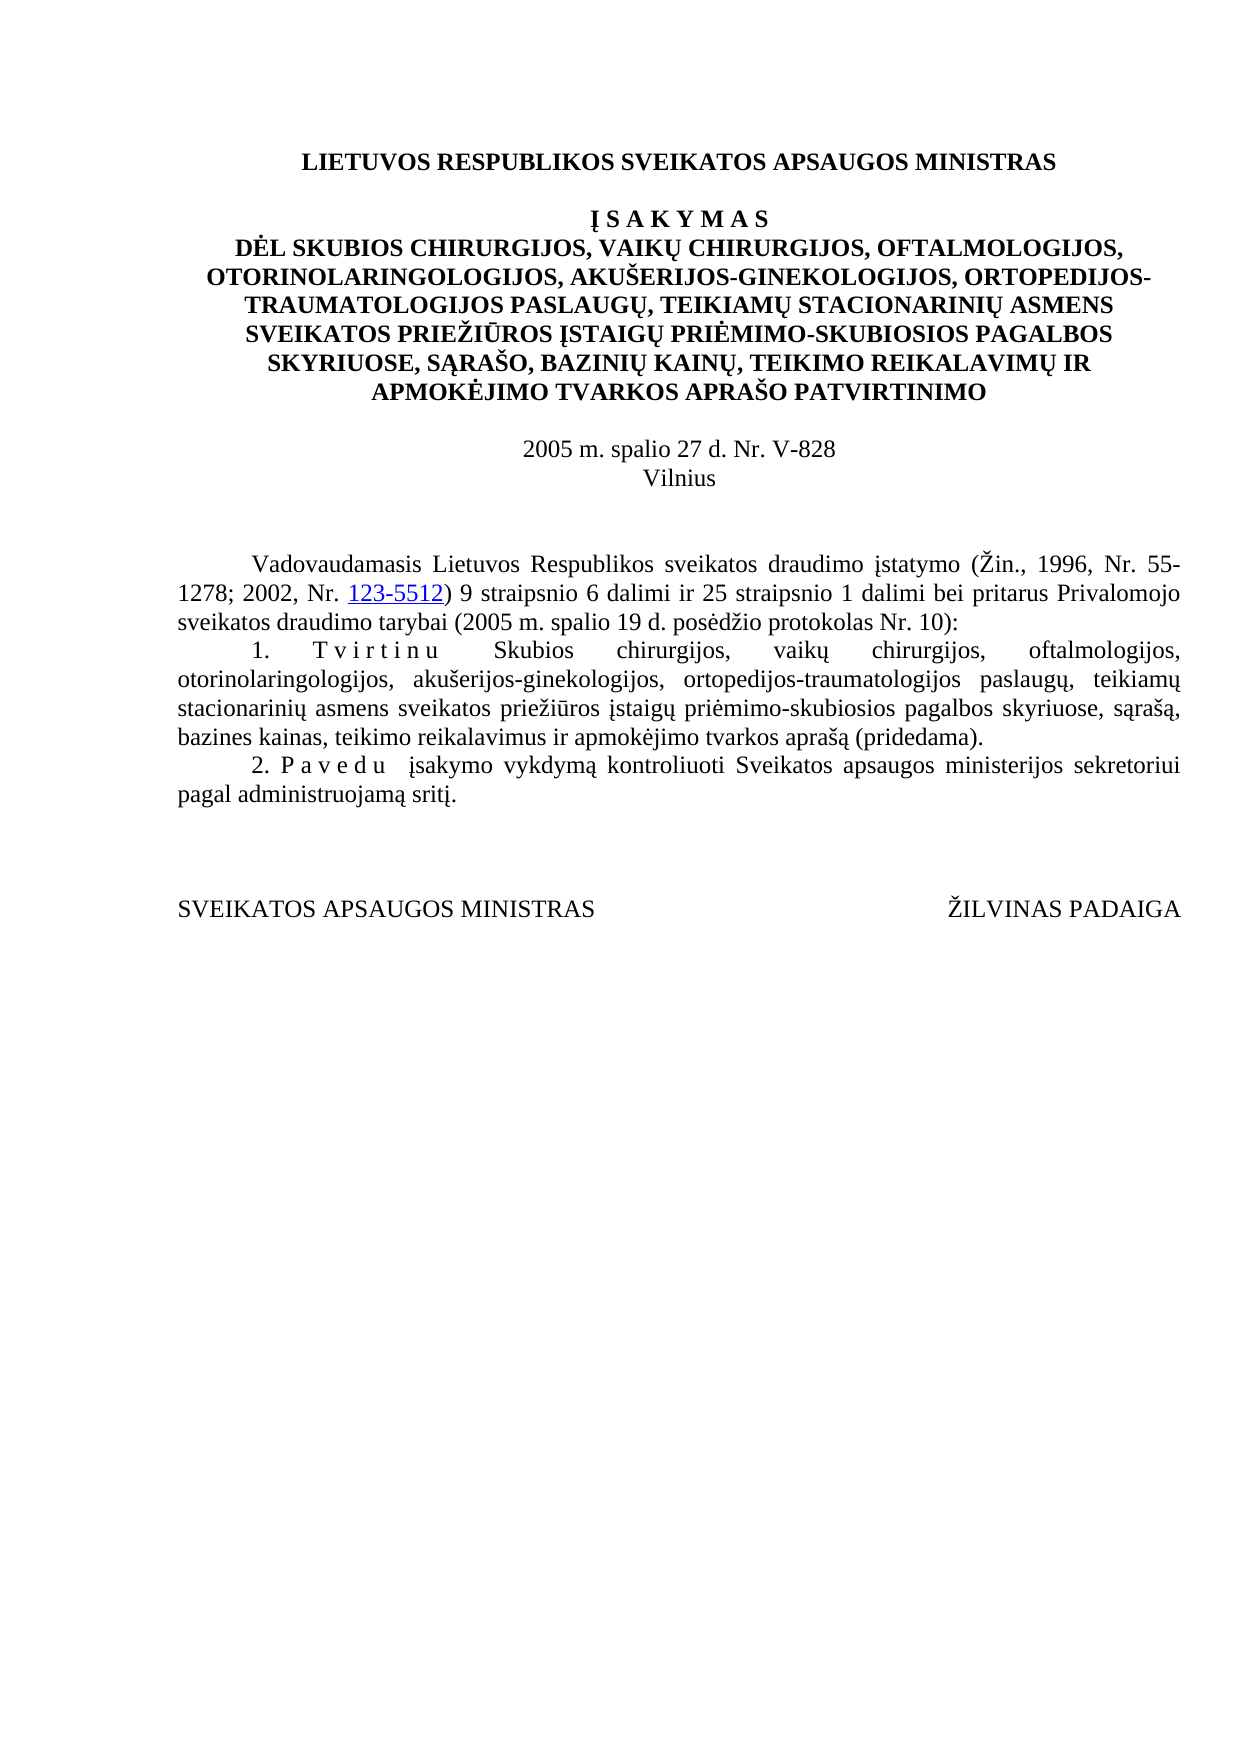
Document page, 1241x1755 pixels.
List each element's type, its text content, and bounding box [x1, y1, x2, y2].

text SVEIKATOS APSAUGOS MINISTRAS ŽILVINAS PADAIGA [177, 894, 1181, 923]
text Į S A K Y M A S [177, 204, 1181, 233]
text 2005 m. spalio 27 d. Nr. V-828 [177, 434, 1181, 463]
text Vadovaudamasis Lietuvos Respublikos sveikatos draudimo įstatymo (Žin., 1996, Nr. 55-1278; 2002, Nr. 123-5512) 9 straipsnio 6 dalimi ir 25 straipsnio 1 dalimi bei pritarus Privalomojo sveikatos draudimo tarybai (2005 m. spalio 19 d. posėdžio protokolas Nr. 10): [177, 549, 1181, 636]
text Vilnius [177, 463, 1181, 492]
text LIETUVOS RESPUBLIKOS SVEIKATOS APSAUGOS MINISTRAS [177, 147, 1181, 176]
text 1. Tvirtinu Skubios chirurgijos, vaikų chirurgijos, oftalmologijos, otorinolaringologijos, akušerijos-ginekologijos, ortopedijos-traumatologijos paslaugų, teikiamų stacionarinių asmens sveikatos priežiūros įstaigų priėmimo-skubiosios pagalbos skyriuose, sąrašą, bazines kainas, teikimo reikalavimus ir apmokėjimo tvarkos aprašą (pridedama). [177, 636, 1181, 751]
text 2. Pavedu įsakymo vykdymą kontroliuoti Sveikatos apsaugos ministerijos sekretoriui pagal administruojamą sritį. [177, 751, 1181, 808]
text DĖL SKUBIOS CHIRURGIJOS, VAIKŲ CHIRURGIJOS, OFTALMOLOGIJOS, OTORINOLARINGOLOGIJOS, AKUŠERIJOS-GINEKOLOGIJOS, ORTOPEDIJOS-TRAUMATOLOGIJOS PASLAUGŲ, TEIKIAMŲ STACIONARINIŲ ASMENS SVEIKATOS PRIEŽIŪROS ĮSTAIGŲ PRIĖMIMO-SKUBIOSIOS PAGALBOS SKYRIUOSE, SĄRAŠO, BAZINIŲ KAINŲ, TEIKIMO REIKALAVIMŲ IR APMOKĖJIMO TVARKOS APRAŠO PATVIRTINIMO [177, 233, 1181, 406]
